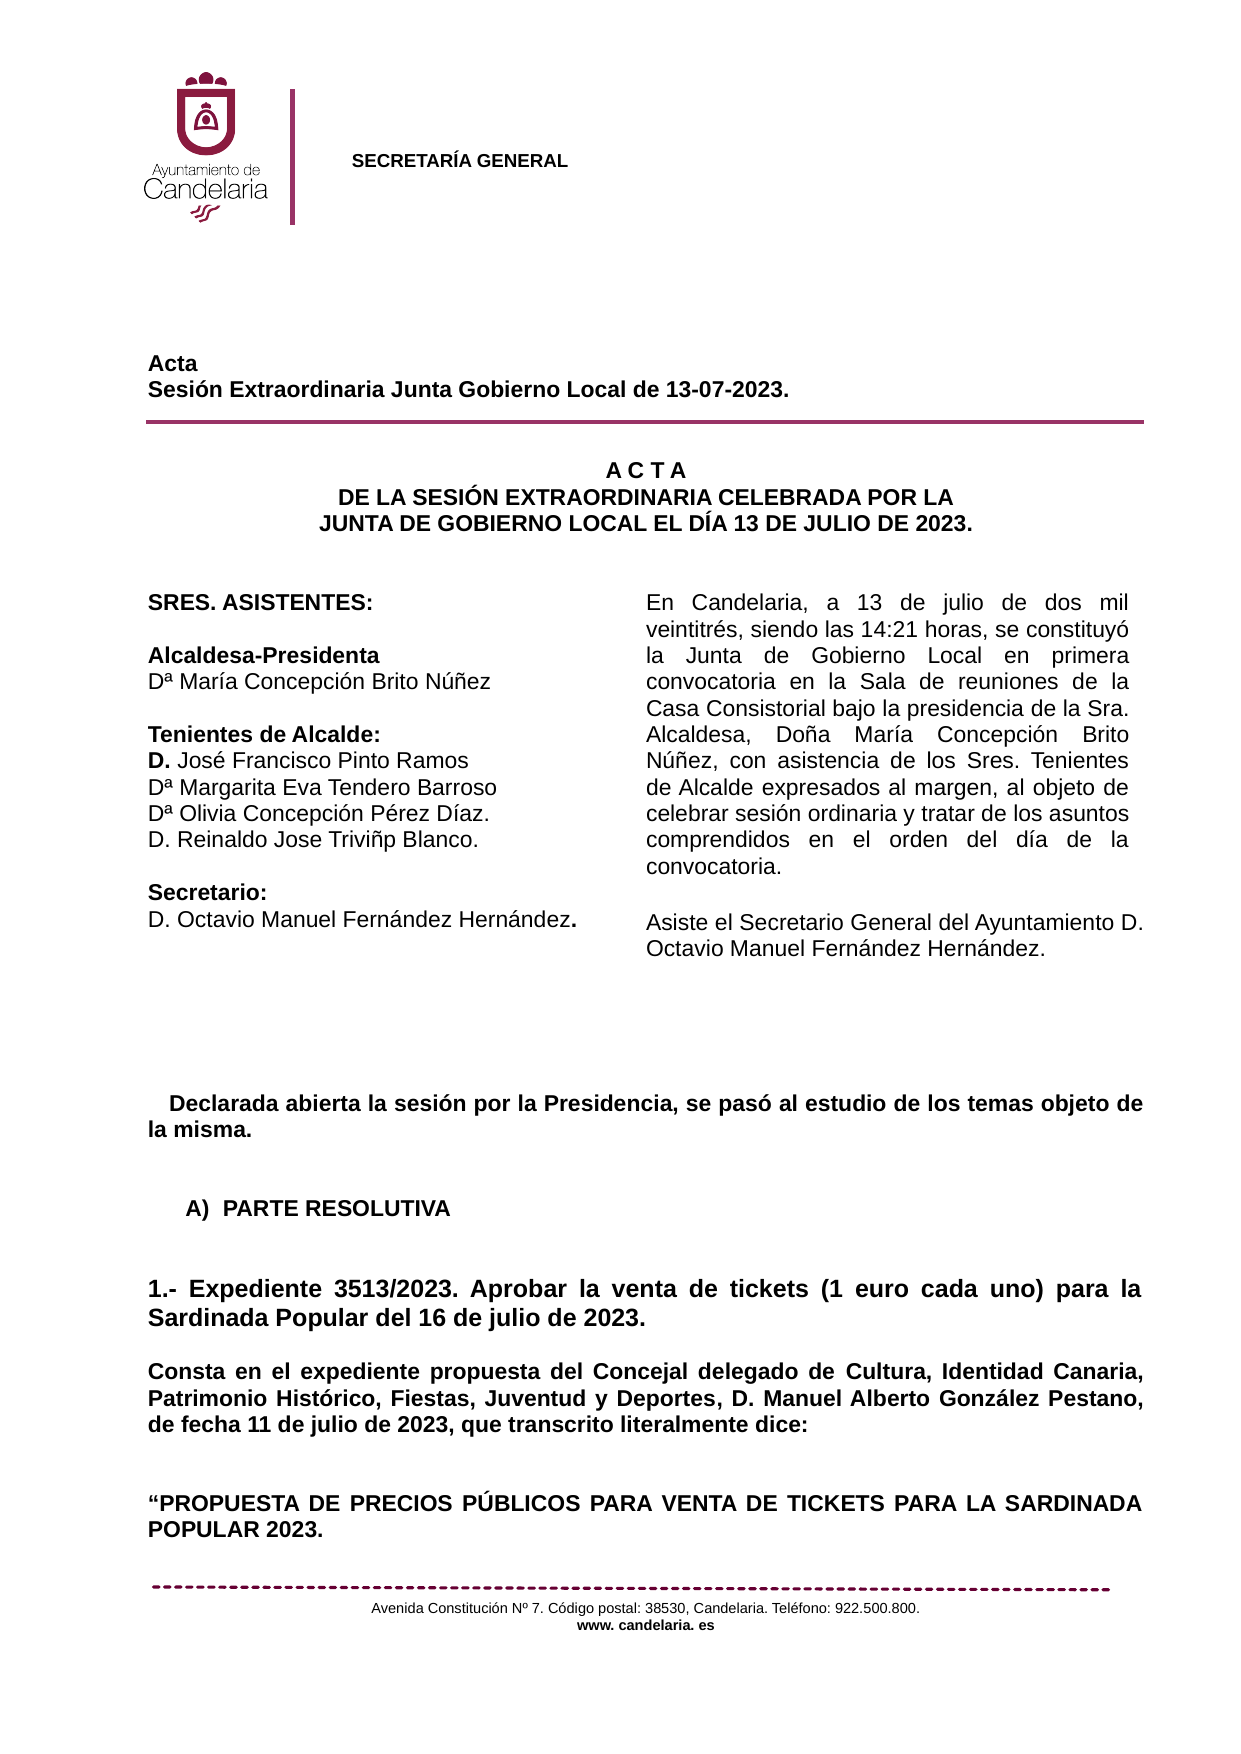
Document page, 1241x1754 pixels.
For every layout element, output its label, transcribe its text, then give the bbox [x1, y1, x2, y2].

list PARTE RESOLUTIVA [185, 1195, 1144, 1222]
table_header [352, 159, 360, 165]
text D. José Francisco Pinto Ramos [148, 747, 646, 774]
table_cell [148, 322, 382, 350]
text “PROPUESTA DE PRECIOS PÚBLICOS PARA VENTA DE TICKETS PARA LA SARDINADA POPULAR 2023. [148, 1490, 1144, 1543]
text DE LA SESIÓN EXTRAORDINARIA CELEBRADA POR LA [148, 484, 1144, 510]
text En Candelaria, a 13 de julio de dos mil veintitrés, siendo las 14:21 horas, se constituyó la Junta de Gobierno Local en primera convocatoria en la Sala de reuniones de la Casa Consistorial bajo la presidencia de la Sra. Alcaldesa, Doña María Concepción Brito Núñez, con asistencia de los Sres. Tenientes de Alcalde expresados al margen, al objeto de celebrar sesión ordinaria y tratar de los asuntos comprendidos en el orden del día de la convocatoria. [646, 589, 1129, 879]
text Sesión Extraordinaria Junta Gobierno Local de 13-07-2023. [148, 376, 1144, 402]
text Dª Margarita Eva Tendero Barroso [148, 774, 646, 800]
text D. Octavio Manuel Fernández Hernández. [148, 906, 646, 932]
text Consta en el expediente propuesta del Concejal delegado de Cultura, Identidad Canaria, Patrimonio Histórico, Fiestas, Juventud y Deportes, D. Manuel Alberto González Pestano, de fecha 11 de julio de 2023, que transcrito literalmente dice: [148, 1358, 1144, 1437]
table_header [382, 295, 738, 322]
text Declarada abierta la sesión por la Presidencia, se pasó al estudio de los temas objeto de la misma. [148, 1090, 1144, 1143]
text JUNTA DE GOBIERNO LOCAL EL DÍA 13 DE JULIO DE 2023. [148, 510, 1144, 537]
table_header [738, 295, 871, 322]
text Acta [148, 350, 1144, 376]
table_header [148, 295, 382, 322]
text Dª María Concepción Brito Núñez [148, 668, 646, 695]
text A C T A [148, 457, 1144, 484]
text Dª Olivia Concepción Pérez Díaz. [148, 800, 646, 826]
text 1.- Expediente 3513/2023. Aprobar la venta de tickets (1 euro cada uno) para la Sardinada Popular del 16 de julio de 2023. [148, 1274, 1144, 1332]
text Asiste el Secretario General del Ayuntamiento D. Octavio Manuel Fernández Hernández. [646, 909, 1144, 961]
text Alcaldesa-Presidenta [148, 642, 646, 668]
table_cell [738, 322, 871, 350]
text SRES. ASISTENTES: [148, 589, 646, 616]
table_cell [382, 322, 738, 350]
text D. Reinaldo Jose Triviñp Blanco. [148, 826, 646, 853]
text Tenientes de Alcalde: [148, 721, 646, 747]
text Secretario: [148, 879, 646, 906]
table_header [352, 88, 645, 219]
